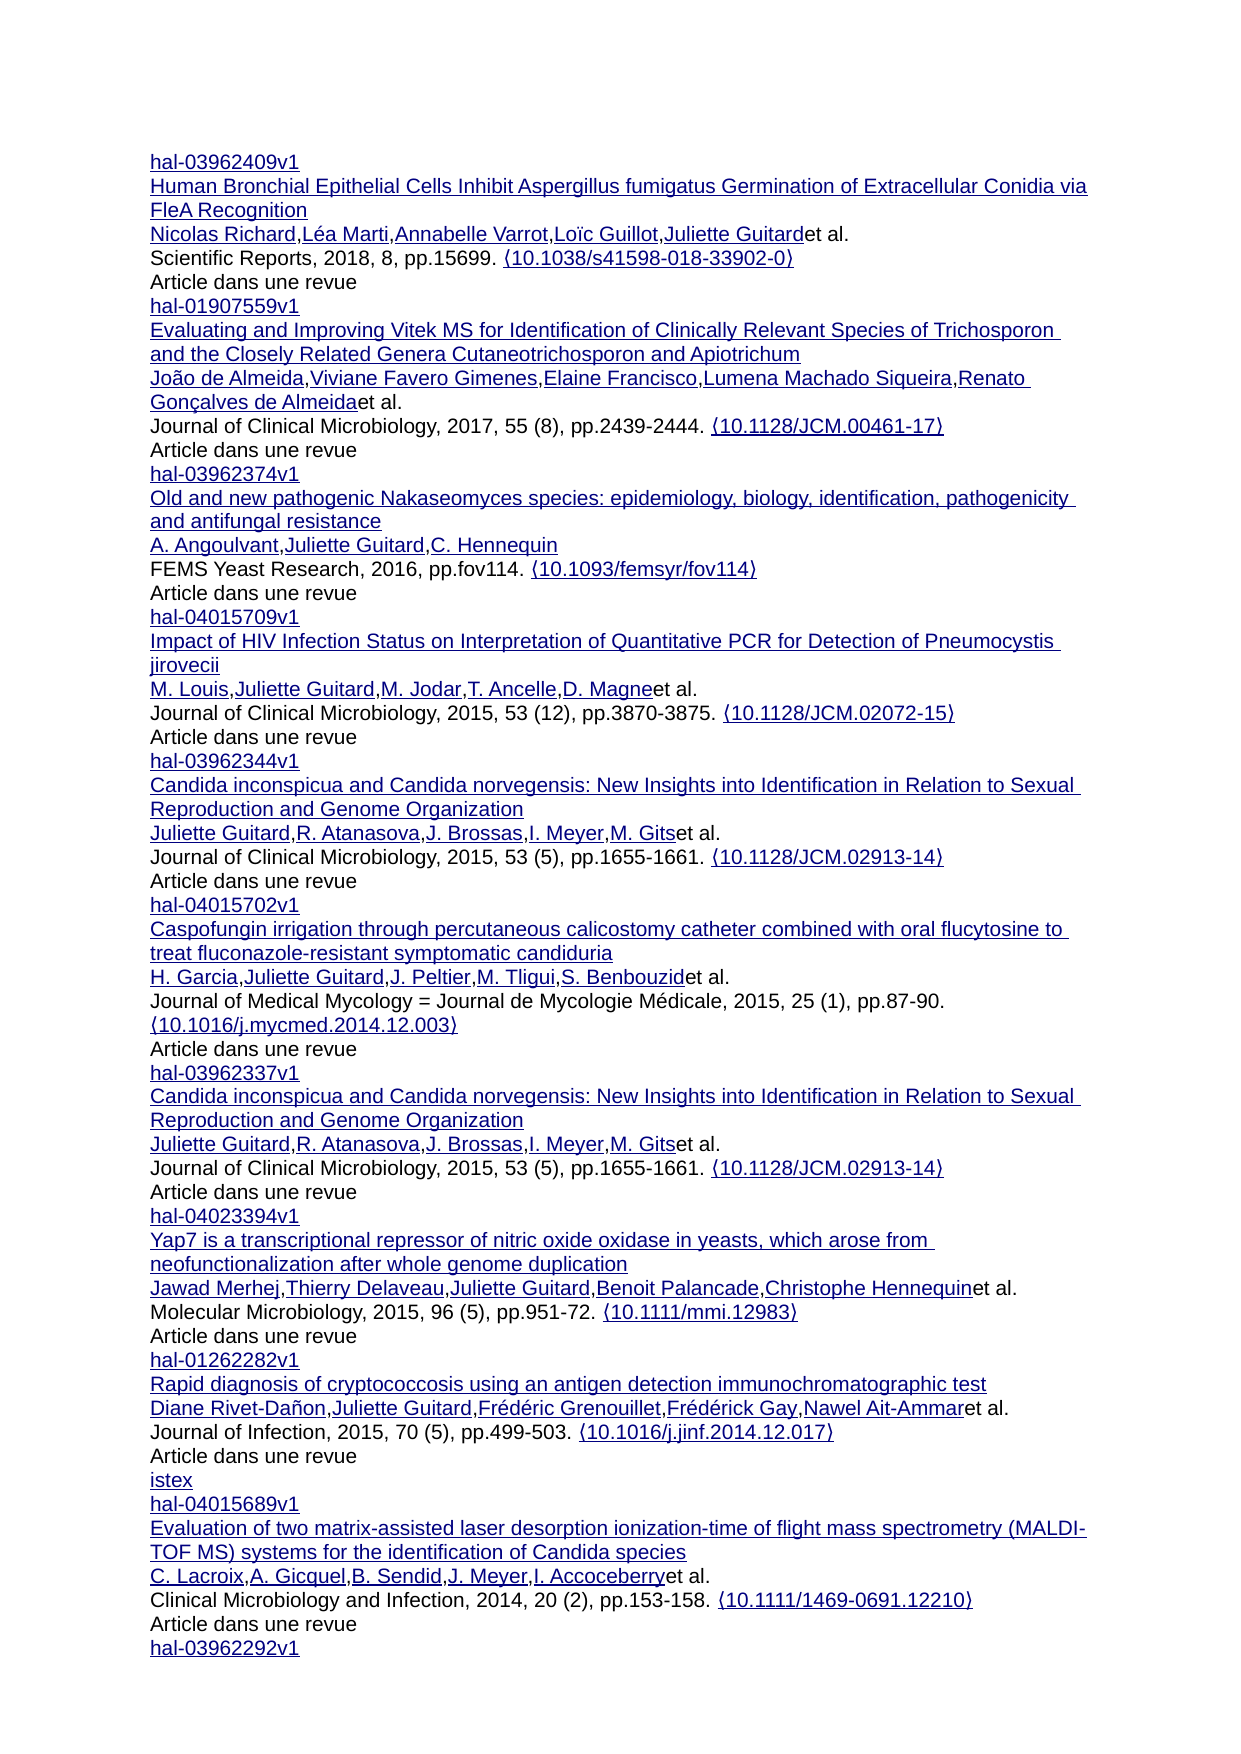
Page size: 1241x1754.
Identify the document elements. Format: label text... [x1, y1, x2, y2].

table_cell Evaluating and Improving Vitek MS for Identification of Clinically Relevant Species of Trichosporon and the Closely Related Genera Cutaneotrichosporon and Apiotrichum João de Almeida,Viviane Favero Gimenes,Elaine Francisco,Lumena Machado Siqueira,Renato Gonçalves de Almeidaet al. Journal of Clinical Microbiology, 2017, 55 (8), pp.2439-2444. ⟨10.1128/JCM.00461-17⟩ Article dans une revue hal-03962374v1 [150, 318, 1090, 485]
table_cell Yap7 is a transcriptional repressor of nitric oxide oxidase in yeasts, which arose from neofunctionalization after whole genome duplication Jawad Merhej,Thierry Delaveau,Juliette Guitard,Benoit Palancade,Christophe Hennequinet al. Molecular Microbiology, 2015, 96 (5), pp.951-72. ⟨10.1111/mmi.12983⟩ Article dans une revue hal-01262282v1 [150, 1228, 1090, 1372]
table_cell Old and new pathogenic Nakaseomyces species: epidemiology, biology, identification, pathogenicity and antifungal resistance A. Angoulvant,Juliette Guitard,C. Hennequin FEMS Yeast Research, 2016, pp.fov114. ⟨10.1093/femsyr/fov114⟩ Article dans une revue hal-04015709v1 [150, 485, 1090, 629]
table_cell Rapid diagnosis of cryptococcosis using an antigen detection immunochromatographic test Diane Rivet-Dañon,Juliette Guitard,Frédéric Grenouillet,Frédérick Gay,Nawel Ait-Ammaret al. Journal of Infection, 2015, 70 (5), pp.499-503. ⟨10.1016/j.jinf.2014.12.017⟩ Article dans une revue istex hal-04015689v1 [150, 1372, 1090, 1516]
table_cell Candida inconspicua and Candida norvegensis: New Insights into Identification in Relation to Sexual Reproduction and Genome Organization Juliette Guitard,R. Atanasova,J. Brossas,I. Meyer,M. Gitset al. Journal of Clinical Microbiology, 2015, 53 (5), pp.1655-1661. ⟨10.1128/JCM.02913-14⟩ Article dans une revue hal-04023394v1 [150, 1084, 1090, 1228]
table_cell Human Bronchial Epithelial Cells Inhibit Aspergillus fumigatus Germination of Extracellular Conidia via FleA Recognition Nicolas Richard,Léa Marti,Annabelle Varrot,Loïc Guillot,Juliette Guitardet al. Scientific Reports, 2018, 8, pp.15699. ⟨10.1038/s41598-018-33902-0⟩ Article dans une revue hal-01907559v1 [150, 174, 1090, 318]
table_cell Impact of HIV Infection Status on Interpretation of Quantitative PCR for Detection of Pneumocystis jirovecii M. Louis,Juliette Guitard,M. Jodar,T. Ancelle,D. Magneet al. Journal of Clinical Microbiology, 2015, 53 (12), pp.3870-3875. ⟨10.1128/JCM.02072-15⟩ Article dans une revue hal-03962344v1 [150, 629, 1090, 773]
table_cell Caspofungin irrigation through percutaneous calicostomy catheter combined with oral flucytosine to treat fluconazole-resistant symptomatic candiduria H. Garcia,Juliette Guitard,J. Peltier,M. Tligui,S. Benbouzidet al. Journal of Medical Mycology = Journal de Mycologie Médicale, 2015, 25 (1), pp.87-90. ⟨10.1016/j.mycmed.2014.12.003⟩ Article dans une revue hal-03962337v1 [150, 917, 1090, 1084]
table_cell Candida inconspicua and Candida norvegensis: New Insights into Identification in Relation to Sexual Reproduction and Genome Organization Juliette Guitard,R. Atanasova,J. Brossas,I. Meyer,M. Gitset al. Journal of Clinical Microbiology, 2015, 53 (5), pp.1655-1661. ⟨10.1128/JCM.02913-14⟩ Article dans une revue hal-04015702v1 [150, 773, 1090, 917]
table_cell Evaluation of two matrix-assisted laser desorption ionization-time of flight mass spectrometry (MALDI-TOF MS) systems for the identification of Candida species C. Lacroix,A. Gicquel,B. Sendid,J. Meyer,I. Accoceberryet al. Clinical Microbiology and Infection, 2014, 20 (2), pp.153-158. ⟨10.1111/1469-0691.12210⟩ Article dans une revue hal-03962292v1 [150, 1516, 1090, 1659]
table_cell hal-03962409v1 [150, 150, 1090, 174]
